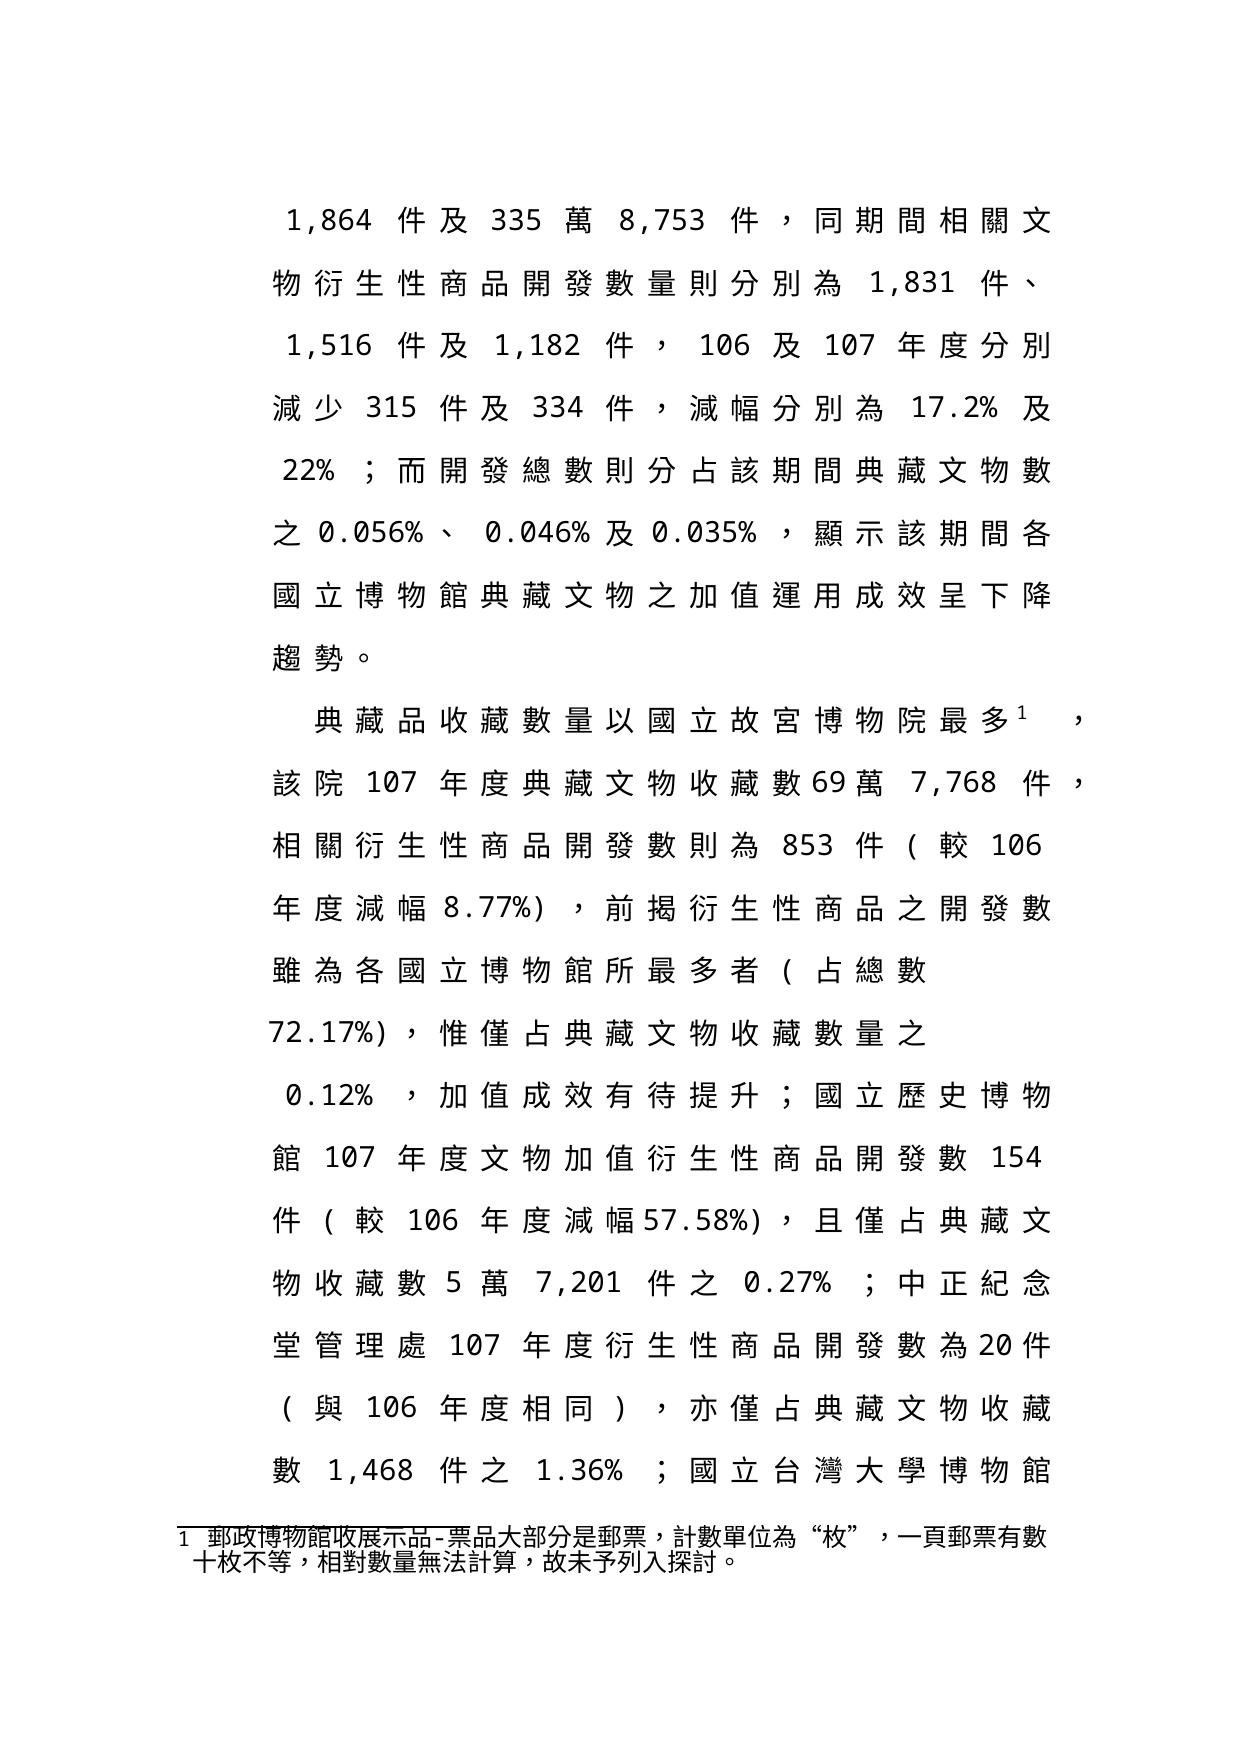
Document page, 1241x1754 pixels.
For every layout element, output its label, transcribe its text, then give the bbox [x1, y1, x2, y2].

text 郵政博物館收展示品-票品大部分是郵票，計數單位為“枚”，一頁郵票有數十枚不等，相對數量無法計算，故未予列入探討。 [177, 1527, 1063, 1577]
text 典藏品收藏數量以國立故宮博物院最多，該院107年度典藏文物收藏數69萬7,768件，相關衍生性商品開發數則為853件(較106年度減幅8.77%)，前揭衍生性商品之開發數雖為各國立博物館所最多者(占總數72.17%)，惟僅占典藏文物收藏數量之0.12%，加值成效有待提升；國立歷史博物館107年度文物加值衍生性商品開發數154件(較106年度減幅57.58%)，且僅占典藏文物收藏數5萬7,201件之0.27%；中正紀念堂管理處107年度衍生性商品開發數為20件(與106年度相同)，亦僅占典藏文物收藏數1,468件之1.36%；國立台灣大學博物館群107年度典藏文物收藏數67萬2,522件，惟文物加值衍生性商品開發數僅8件(較106年度增幅14%)，僅占典藏文物收藏數量之0.001%；其餘各博物館所之衍生性商品開發數量亦皆偏低，文物加值運用成效容須提升；是以，博物館擁有眾多典藏資源，卻多僅以展覽活動為主要用途，而於文物衍生性商品之開發應用情形未盡理想；各博物館檢討原因為國內文化創意商品市場未臻成熟，無法透過量產降低開發成本、機關缺乏設計專才，及確保文化創意商品品質不易等因素影響，導致開發商品之件數有限且辦理成效下降，允宜針對前揭原因研議改善措施，俾增效益。 [227, 677, 1058, 1490]
text 1,864件及335萬8,753件，同期間相關文物衍生性商品開發數量則分別為1,831件、1,516件及1,182件，106及107年度分別減少315件及334件，減幅分別為17.2%及22%；而開發總數則分占該期間典藏文物數之0.056%、0.046%及0.035%，顯示該期間各國立博物館典藏文物之加值運用成效呈下降趨勢。 [227, 177, 1058, 677]
